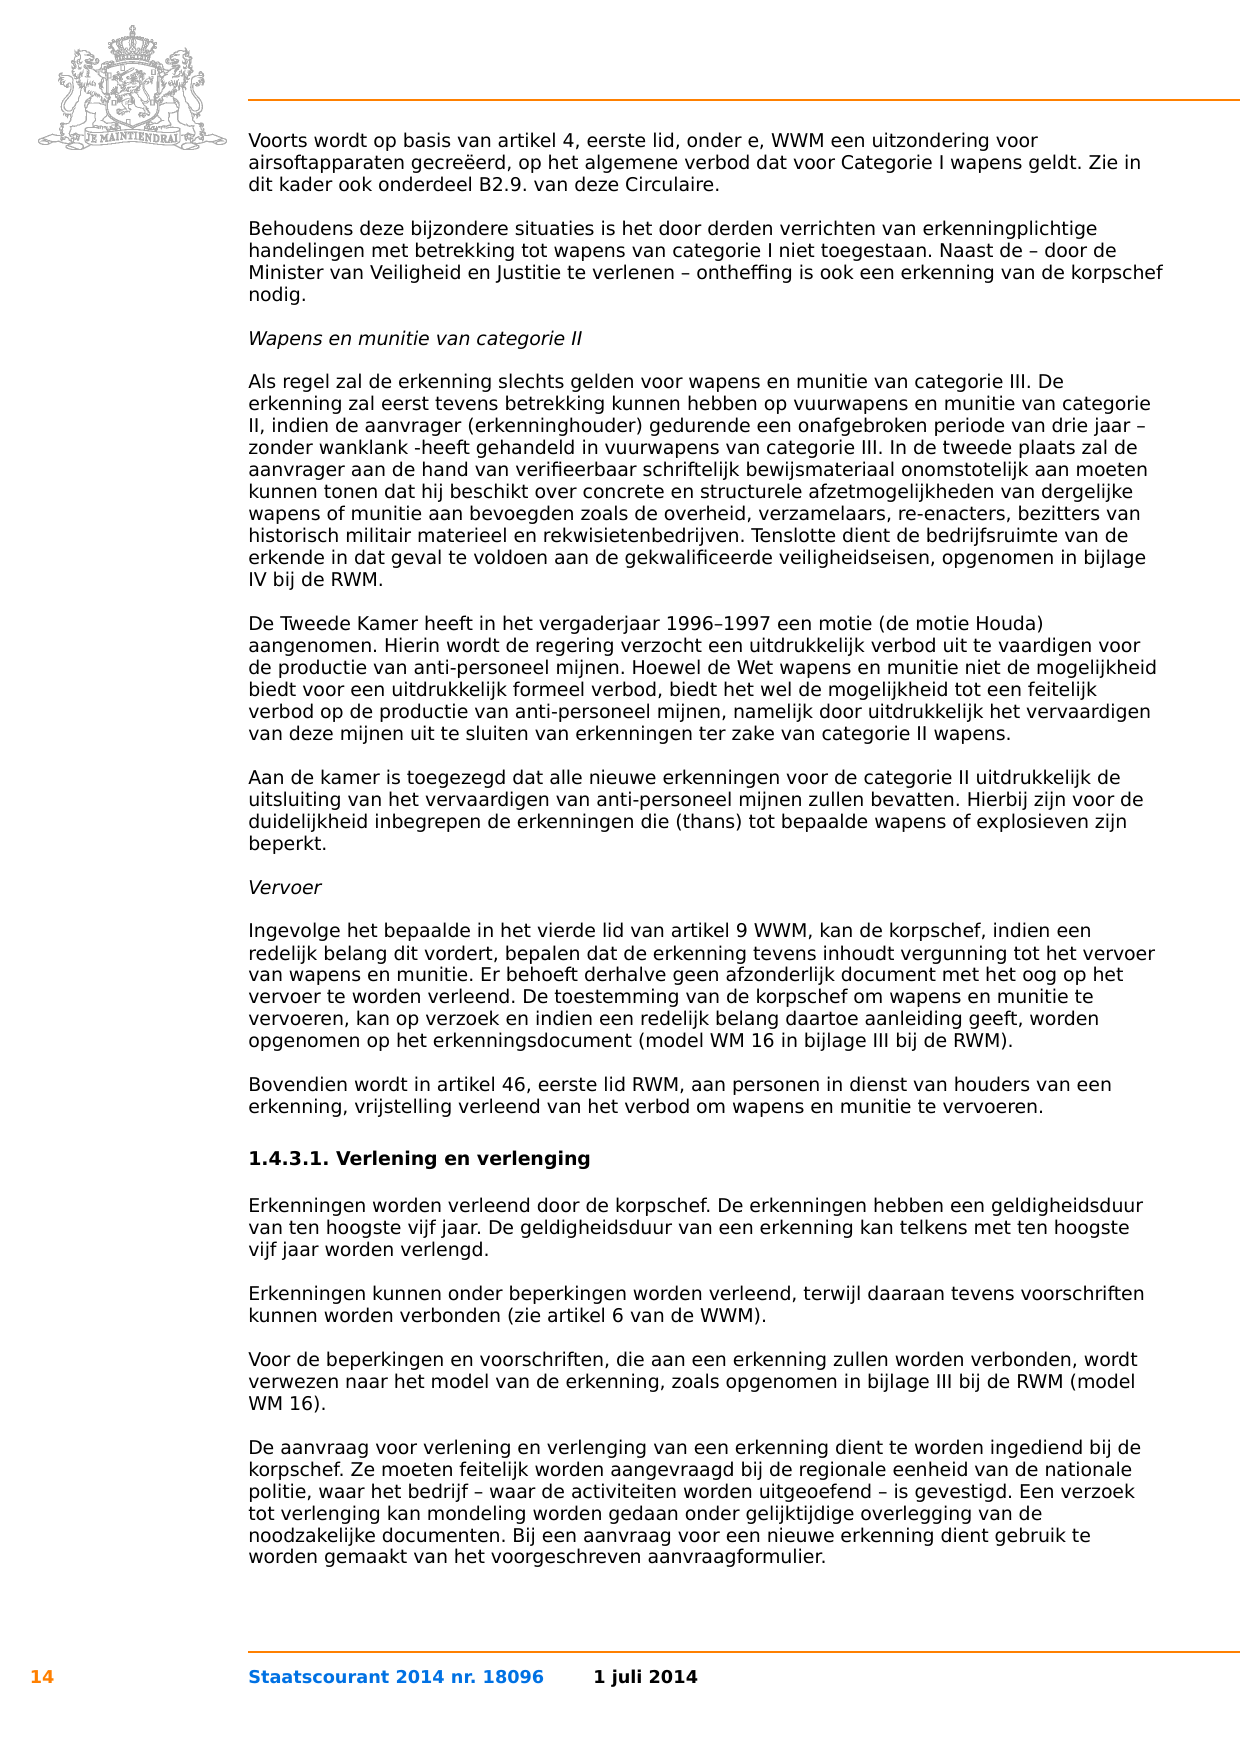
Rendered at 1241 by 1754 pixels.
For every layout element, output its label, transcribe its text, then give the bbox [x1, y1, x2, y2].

text Voor de beperkingen en voorschriften, die aan een erkenning zullen worden verbonden, wordt verwezen naar het model van de erkenning, zoals opgenomen in bijlage III bij de RWM (model WM 16). [248, 1349, 1163, 1415]
text Als regel zal de erkenning slechts gelden voor wapens en munitie van categorie III. De erkenning zal eerst tevens betrekking kunnen hebben op vuurwapens en munitie van categorie II, indien de aanvrager (erkenninghouder) gedurende een onafgebroken periode van drie jaar – zonder wanklank -heeft gehandeld in vuurwapens van categorie III. In de tweede plaats zal de aanvrager aan de hand van verifieerbaar schriftelijk bewijsmateriaal onomstotelijk aan moeten kunnen tonen dat hij beschikt over concrete en structurele afzetmogelijkheden van dergelijke wapens of munitie aan bevoegden zoals de overheid, verzamelaars, re-enacters, bezitters van historisch militair materieel en rekwisietenbedrijven. Tenslotte dient de bedrijfsruimte van de erkende in dat geval te voldoen aan de gekwalificeerde veiligheidseisen, opgenomen in bijlage IV bij de RWM. [248, 371, 1163, 591]
text De aanvraag voor verlening en verlenging van een erkenning dient te worden ingediend bij de korpschef. Ze moeten feitelijk worden aangevraagd bij de regionale eenheid van de nationale politie, waar het bedrijf – waar de activiteiten worden uitgeoefend – is gevestigd. Een verzoek tot verlenging kan mondeling worden gedaan onder gelijktijdige overlegging van de noodzakelijke documenten. Bij een aanvraag voor een nieuwe erkenning dient gebruik te worden gemaakt van het voorgeschreven aanvraagformulier. [248, 1437, 1163, 1568]
picture [38, 25, 227, 150]
text Ingevolge het bepaalde in het vierde lid van artikel 9 WWM, kan de korpschef, indien een redelijk belang dit vordert, bepalen dat de erkenning tevens inhoudt vergunning tot het vervoer van wapens en munitie. Er behoeft derhalve geen afzonderlijk document met het oog op het vervoer te worden verleend. De toestemming van de korpschef om wapens en munitie te vervoeren, kan op verzoek en indien een redelijk belang daartoe aanleiding geeft, worden opgenomen op het erkenningsdocument (model WM 16 in bijlage III bij de RWM). [248, 920, 1163, 1052]
text Voorts wordt op basis van artikel 4, eerste lid, onder e, WWM een uitzondering voor airsoftapparaten gecreëerd, op het algemene verbod dat voor Categorie I wapens geldt. Zie in dit kader ook onderdeel B2.9. van deze Circulaire. [248, 130, 1163, 196]
text Erkenningen kunnen onder beperkingen worden verleend, terwijl daaraan tevens voorschriften kunnen worden verbonden (zie artikel 6 van de WWM). [248, 1283, 1163, 1327]
text Bovendien wordt in artikel 46, eerste lid RWM, aan personen in dienst van houders van een erkenning, vrijstelling verleend van het verbod om wapens en munitie te vervoeren. [248, 1074, 1163, 1118]
text Aan de kamer is toegezegd dat alle nieuwe erkenningen voor de categorie II uitdrukkelijk de uitsluiting van het vervaardigen van anti-personeel mijnen zullen bevatten. Hierbij zijn voor de duidelijkheid inbegrepen de erkenningen die (thans) tot bepaalde wapens of explosieven zijn beperkt. [248, 767, 1163, 855]
subtitle Wapens en munitie van categorie II [248, 327, 1163, 349]
subtitle Vervoer [248, 877, 1163, 898]
text Behoudens deze bijzondere situaties is het door derden verrichten van erkenningplichtige handelingen met betrekking tot wapens van categorie I niet toegestaan. Naast de – door de Minister van Veiligheid en Justitie te verlenen – ontheffing is ook een erkenning van de korpschef nodig. [248, 218, 1163, 306]
subtitle 1.4.3.1. Verlening en verlenging [248, 1148, 1163, 1170]
text Erkenningen worden verleend door de korpschef. De erkenningen hebben een geldigheidsduur van ten hoogste vijf jaar. De geldigheidsduur van een erkenning kan telkens met ten hoogste vijf jaar worden verlengd. [248, 1195, 1163, 1261]
text De Tweede Kamer heeft in het vergaderjaar 1996–1997 een motie (de motie Houda) aangenomen. Hierin wordt de regering verzocht een uitdrukkelijk verbod uit te vaardigen voor de productie van anti-personeel mijnen. Hoewel de Wet wapens en munitie niet de mogelijkheid biedt voor een uitdrukkelijk formeel verbod, biedt het wel de mogelijkheid tot een feitelijk verbod op de productie van anti-personeel mijnen, namelijk door uitdrukkelijk het vervaardigen van deze mijnen uit te sluiten van erkenningen ter zake van categorie II wapens. [248, 613, 1163, 745]
